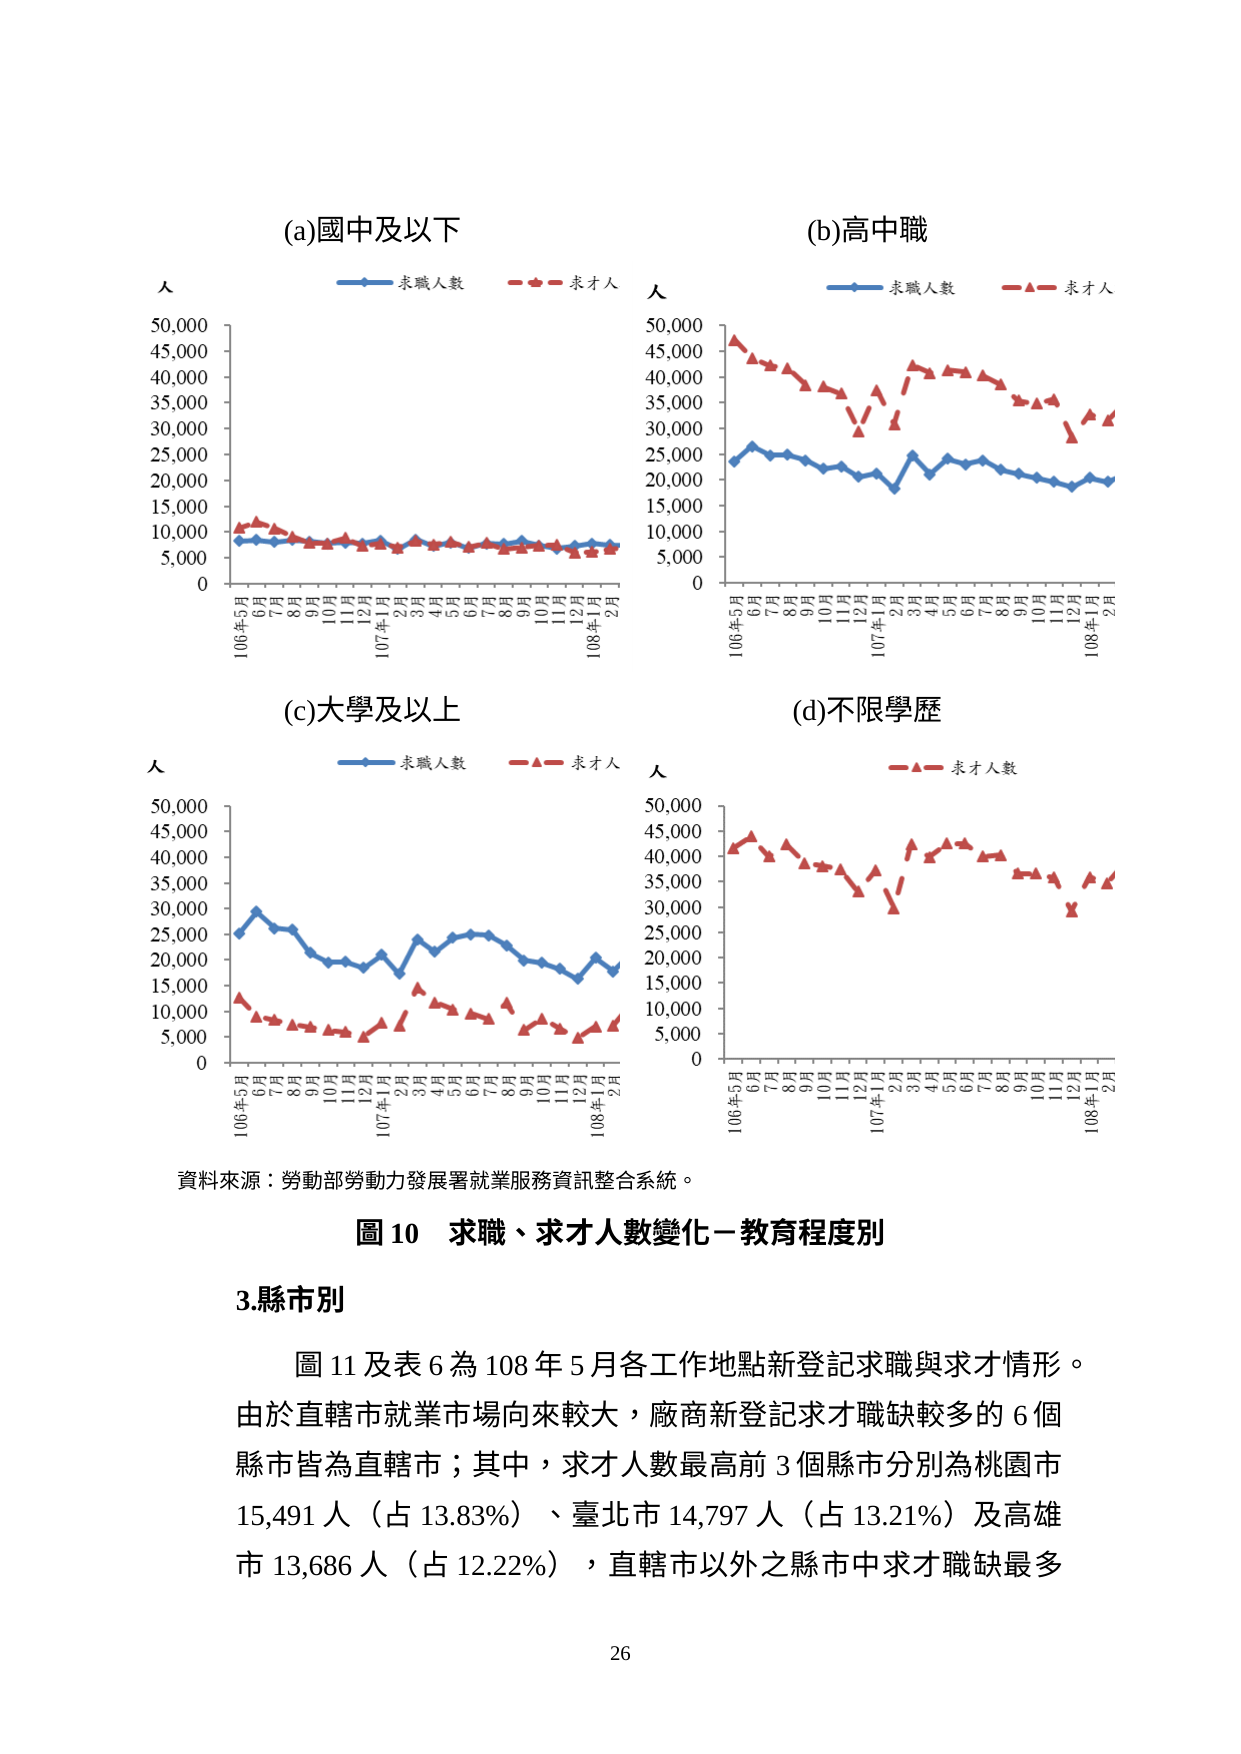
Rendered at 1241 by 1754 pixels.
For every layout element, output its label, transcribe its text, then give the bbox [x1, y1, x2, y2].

picture [136, 261, 620, 673]
table_cell (d)不限學歷 [620, 687, 1115, 1164]
picture [631, 261, 1115, 672]
subtitle 3.縣市別 [236, 1289, 1063, 1316]
table_header (a)國中及以下 [125, 207, 620, 687]
text 資料來源：勞動部勞動力發展署就業服務資訊整合系統。 [177, 1164, 1063, 1194]
text 圖11及表6為108年5月各工作地點新登記求職與求才情形。由於直轄市就業市場向來較大，廠商新登記求才職缺較多的6個縣市皆為直轄市；其中，求才人數最高前3個縣市分別為桃園市15,491人（占13.83%）、臺北市14,797人（占13.21%）及高雄市13,686人（占12.22%），直轄市以外之縣市中求才職缺最多則為彰化縣6,249人（占5.58%）。而求職人數較多的3個縣市則依序為高雄市7,194人（占11.46%）、臺南市7,144人（占11.38%）及新北市7,090人（占11.30%），直轄市以外之縣市中求職人數最多則為彰化縣3,487人（占5.56%）。 [236, 1336, 1063, 1586]
text 圖10 求職、求才人數變化－教育程度別 [177, 1214, 1063, 1251]
table_cell (c)大學及以上 [125, 687, 620, 1164]
picture [136, 741, 620, 1152]
table_header (b)高中職 [620, 207, 1115, 687]
picture [631, 741, 1115, 1148]
